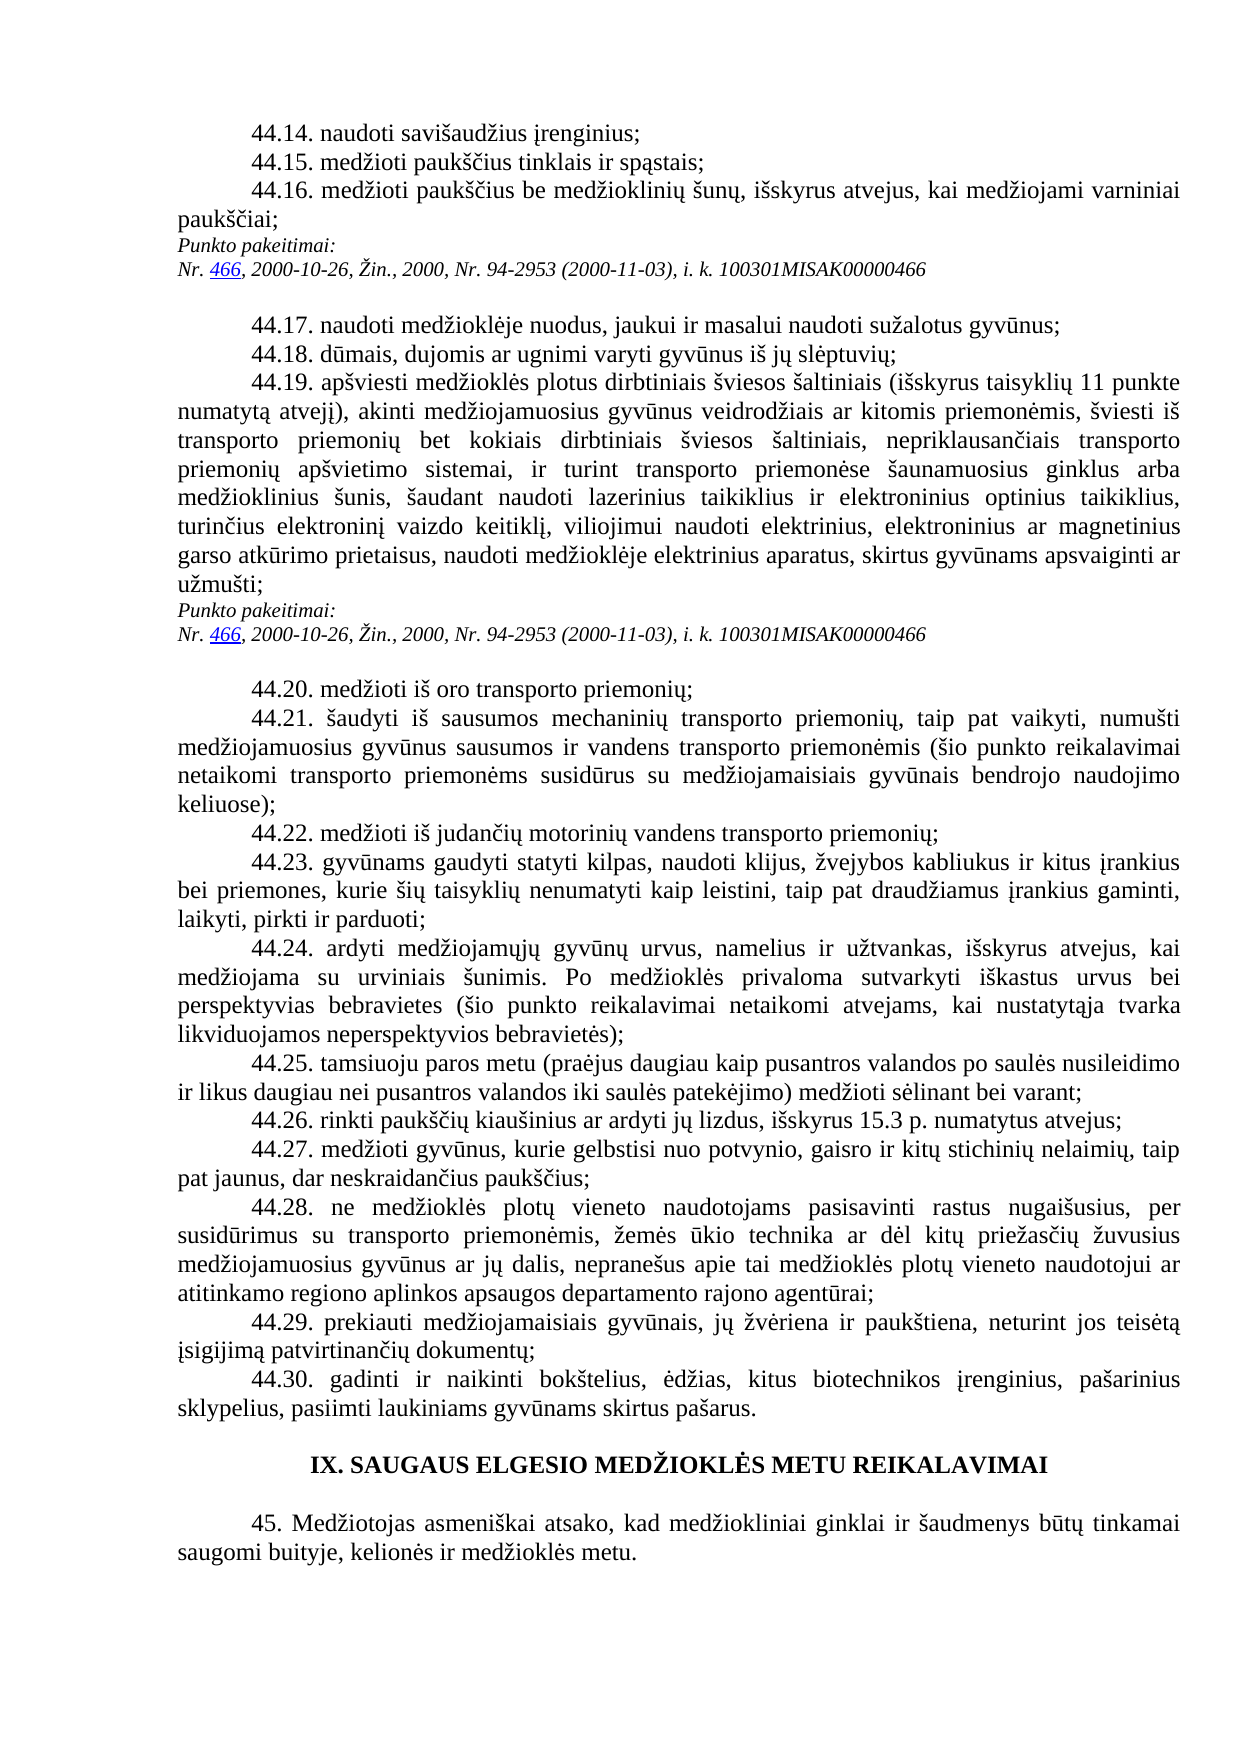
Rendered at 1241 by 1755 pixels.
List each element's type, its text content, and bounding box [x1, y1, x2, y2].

text 44.24. ardyti medžiojamųjų gyvūnų urvus, namelius ir užtvankas, išskyrus atvejus, kai medžiojama su urviniais šunimis. Po medžioklės privaloma sutvarkyti iškastus urvus bei perspektyvias bebravietes (šio punkto reikalavimai netaikomi atvejams, kai nustatytąja tvarka likviduojamos neperspektyvios bebravietės); [177, 933, 1181, 1048]
text 44.18. dūmais, dujomis ar ugnimi varyti gyvūnus iš jų slėptuvių; [177, 339, 1181, 367]
text 45. Medžiotojas asmeniškai atsako, kad medžiokliniai ginklai ir šaudmenys būtų tinkamai saugomi buityje, kelionės ir medžioklės metu. [177, 1508, 1181, 1566]
text 44.26. rinkti paukščių kiaušinius ar ardyti jų lizdus, išskyrus 15.3 p. numatytus atvejus; [177, 1106, 1181, 1134]
text 44.27. medžioti gyvūnus, kurie gelbstisi nuo potvynio, gaisro ir kitų stichinių nelaimių, taip pat jaunus, dar neskraidančius paukščius; [177, 1134, 1181, 1192]
text 44.22. medžioti iš judančių motorinių vandens transporto priemonių; [177, 818, 1181, 847]
text 44.28. ne medžioklės plotų vieneto naudotojams pasisavinti rastus nugaišusius, per susidūrimus su transporto priemonėmis, žemės ūkio technika ar dėl kitų priežasčių žuvusius medžiojamuosius gyvūnus ar jų dalis, nepranešus apie tai medžioklės plotų vieneto naudotojui ar atitinkamo regiono aplinkos apsaugos departamento rajono agentūrai; [177, 1192, 1181, 1307]
text Nr. 466, 2000-10-26, Žin., 2000, Nr. 94-2953 (2000-11-03), i. k. 100301MISAK00000466 [177, 622, 1181, 646]
text 44.17. naudoti medžioklėje nuodus, jaukui ir masalui naudoti sužalotus gyvūnus; [177, 310, 1181, 339]
text 44.20. medžioti iš oro transporto priemonių; [177, 674, 1181, 703]
text 44.19. apšviesti medžioklės plotus dirbtiniais šviesos šaltiniais (išskyrus taisyklių 11 punkte numatytą atvejį), akinti medžiojamuosius gyvūnus veidrodžiais ar kitomis priemonėmis, šviesti iš transporto priemonių bet kokiais dirbtiniais šviesos šaltiniais, nepriklausančiais transporto priemonių apšvietimo sistemai, ir turint transporto priemonėse šaunamuosius ginklus arba medžioklinius šunis, šaudant naudoti lazerinius taikiklius ir elektroninius optinius taikiklius, turinčius elektroninį vaizdo keitiklį, viliojimui naudoti elektrinius, elektroninius ar magnetinius garso atkūrimo prietaisus, naudoti medžioklėje elektrinius aparatus, skirtus gyvūnams apsvaiginti ar užmušti; [177, 367, 1181, 597]
text 44.30. gadinti ir naikinti bokštelius, ėdžias, kitus biotechnikos įrenginius, pašarinius sklypelius, pasiimti laukiniams gyvūnams skirtus pašarus. [177, 1364, 1181, 1422]
text Nr. 466, 2000-10-26, Žin., 2000, Nr. 94-2953 (2000-11-03), i. k. 100301MISAK00000466 [177, 257, 1181, 281]
text Punkto pakeitimai: [177, 597, 1181, 622]
text IX. SAUGAUS ELGESIO MEDŽIOKLĖS METU REIKALAVIMAI [177, 1451, 1181, 1479]
text 44.23. gyvūnams gaudyti statyti kilpas, naudoti klijus, žvejybos kabliukus ir kitus įrankius bei priemones, kurie šių taisyklių nenumatyti kaip leistini, taip pat draudžiamus įrankius gaminti, laikyti, pirkti ir parduoti; [177, 847, 1181, 933]
text 44.16. medžioti paukščius be medžioklinių šunų, išskyrus atvejus, kai medžiojami varniniai paukščiai; [177, 176, 1181, 233]
text 44.25. tamsiuoju paros metu (praėjus daugiau kaip pusantros valandos po saulės nusileidimo ir likus daugiau nei pusantros valandos iki saulės patekėjimo) medžioti sėlinant bei varant; [177, 1048, 1181, 1106]
text 44.14. naudoti savišaudžius įrenginius; [177, 118, 1181, 147]
text 44.15. medžioti paukščius tinklais ir spąstais; [177, 147, 1181, 176]
text Punkto pakeitimai: [177, 233, 1181, 257]
text 44.21. šaudyti iš sausumos mechaninių transporto priemonių, taip pat vaikyti, numušti medžiojamuosius gyvūnus sausumos ir vandens transporto priemonėmis (šio punkto reikalavimai netaikomi transporto priemonėms susidūrus su medžiojamaisiais gyvūnais bendrojo naudojimo keliuose); [177, 703, 1181, 818]
text 44.29. prekiauti medžiojamaisiais gyvūnais, jų žvėriena ir paukštiena, neturint jos teisėtą įsigijimą patvirtinančių dokumentų; [177, 1307, 1181, 1364]
